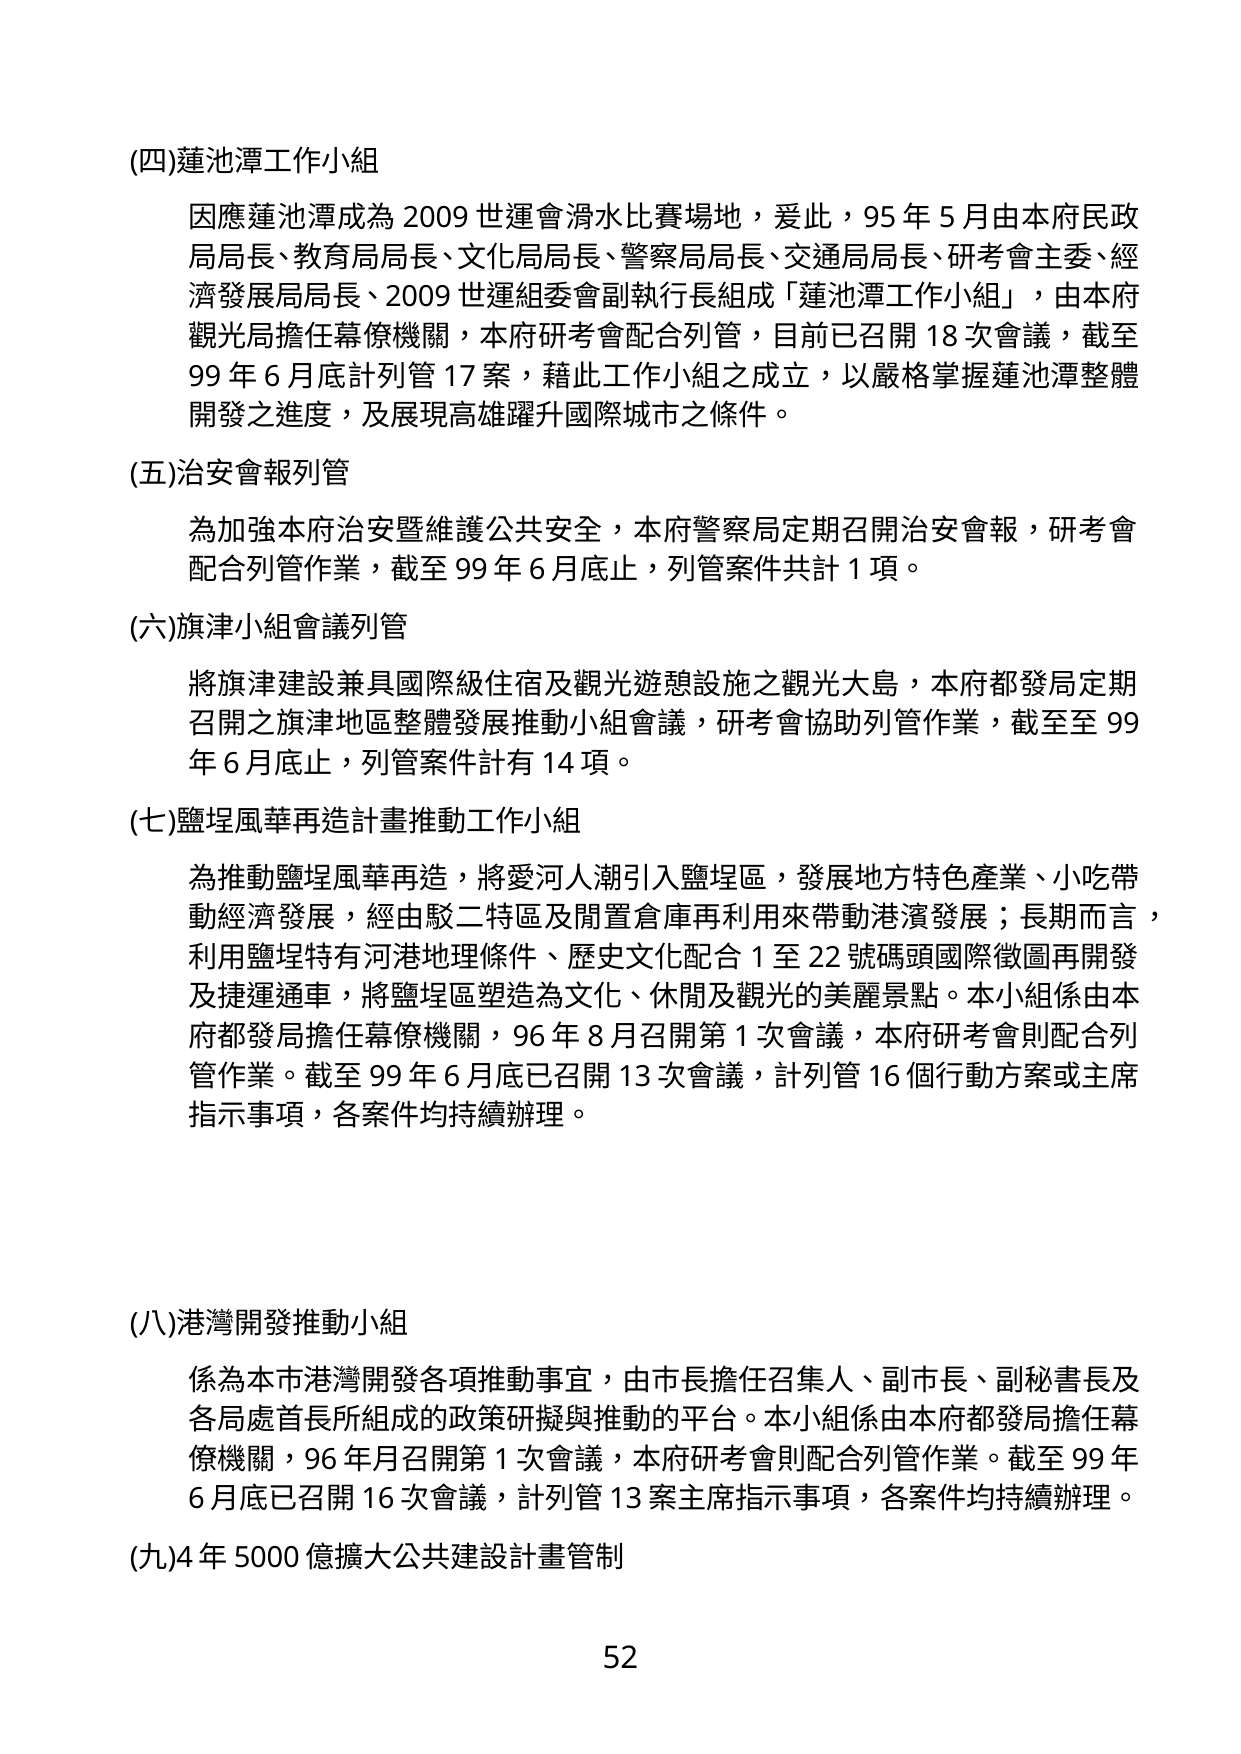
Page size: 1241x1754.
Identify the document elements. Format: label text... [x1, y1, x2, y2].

text 係為本巿港灣開發各項推動事宜，由巿長擔任召集人、副巿長、副秘書長及各局處首長所組成的政策研擬與推動的平台。本小組係由本府都發局擔任幕僚機關，96年月召開第1次會議，本府研考會則配合列管作業。截至99年6月底已召開16次會議，計列管13案主席指示事項，各案件均持續辦理。 [188, 1358, 1140, 1517]
text 將旗津建設兼具國際級住宿及觀光遊憩設施之觀光大島，本府都發局定期召開之旗津地區整體發展推動小組會議，研考會協助列管作業，截至至99年6月底止，列管案件計有14項。 [188, 663, 1140, 781]
text (九)4年5000億擴大公共建設計畫管制 [129, 1517, 1140, 1592]
text (八)港灣開發推動小組 [129, 1283, 1140, 1358]
text 為加強本府治安暨維護公共安全，本府警察局定期召開治安會報，研考會配合列管作業，截至99年6月底止，列管案件共計1項。 [188, 508, 1140, 588]
text (五)治安會報列管 [129, 433, 1140, 508]
text (六)旗津小組會議列管 [129, 588, 1140, 663]
text (四)蓮池潭工作小組 [129, 121, 1140, 196]
text (七)鹽埕風華再造計畫推動工作小組 [129, 781, 1140, 856]
text 為推動鹽埕風華再造，將愛河人潮引入鹽埕區，發展地方特色產業、小吃帶動經濟發展，經由駁二特區及閒置倉庫再利用來帶動港濱發展；長期而言，利用鹽埕特有河港地理條件、歷史文化配合1至22號碼頭國際徵圖再開發及捷運通車，將鹽埕區塑造為文化、休閒及觀光的美麗景點。本小組係由本府都發局擔任幕僚機關，96年8月召開第1次會議，本府研考會則配合列管作業。截至99年6月底已召開13次會議，計列管16個行動方案或主席指示事項，各案件均持續辦理。 [188, 856, 1140, 1133]
text 因應蓮池潭成為2009世運會滑水比賽場地，爰此，95年5月由本府民政局局長、教育局局長、文化局局長、警察局局長、交通局局長、研考會主委、經濟發展局局長、2009世運組委會副執行長組成「蓮池潭工作小組」，由本府觀光局擔任幕僚機關，本府研考會配合列管，目前已召開18次會議，截至99年6月底計列管17案，藉此工作小組之成立，以嚴格掌握蓮池潭整體開發之進度，及展現高雄躍升國際城市之條件。 [188, 196, 1140, 433]
